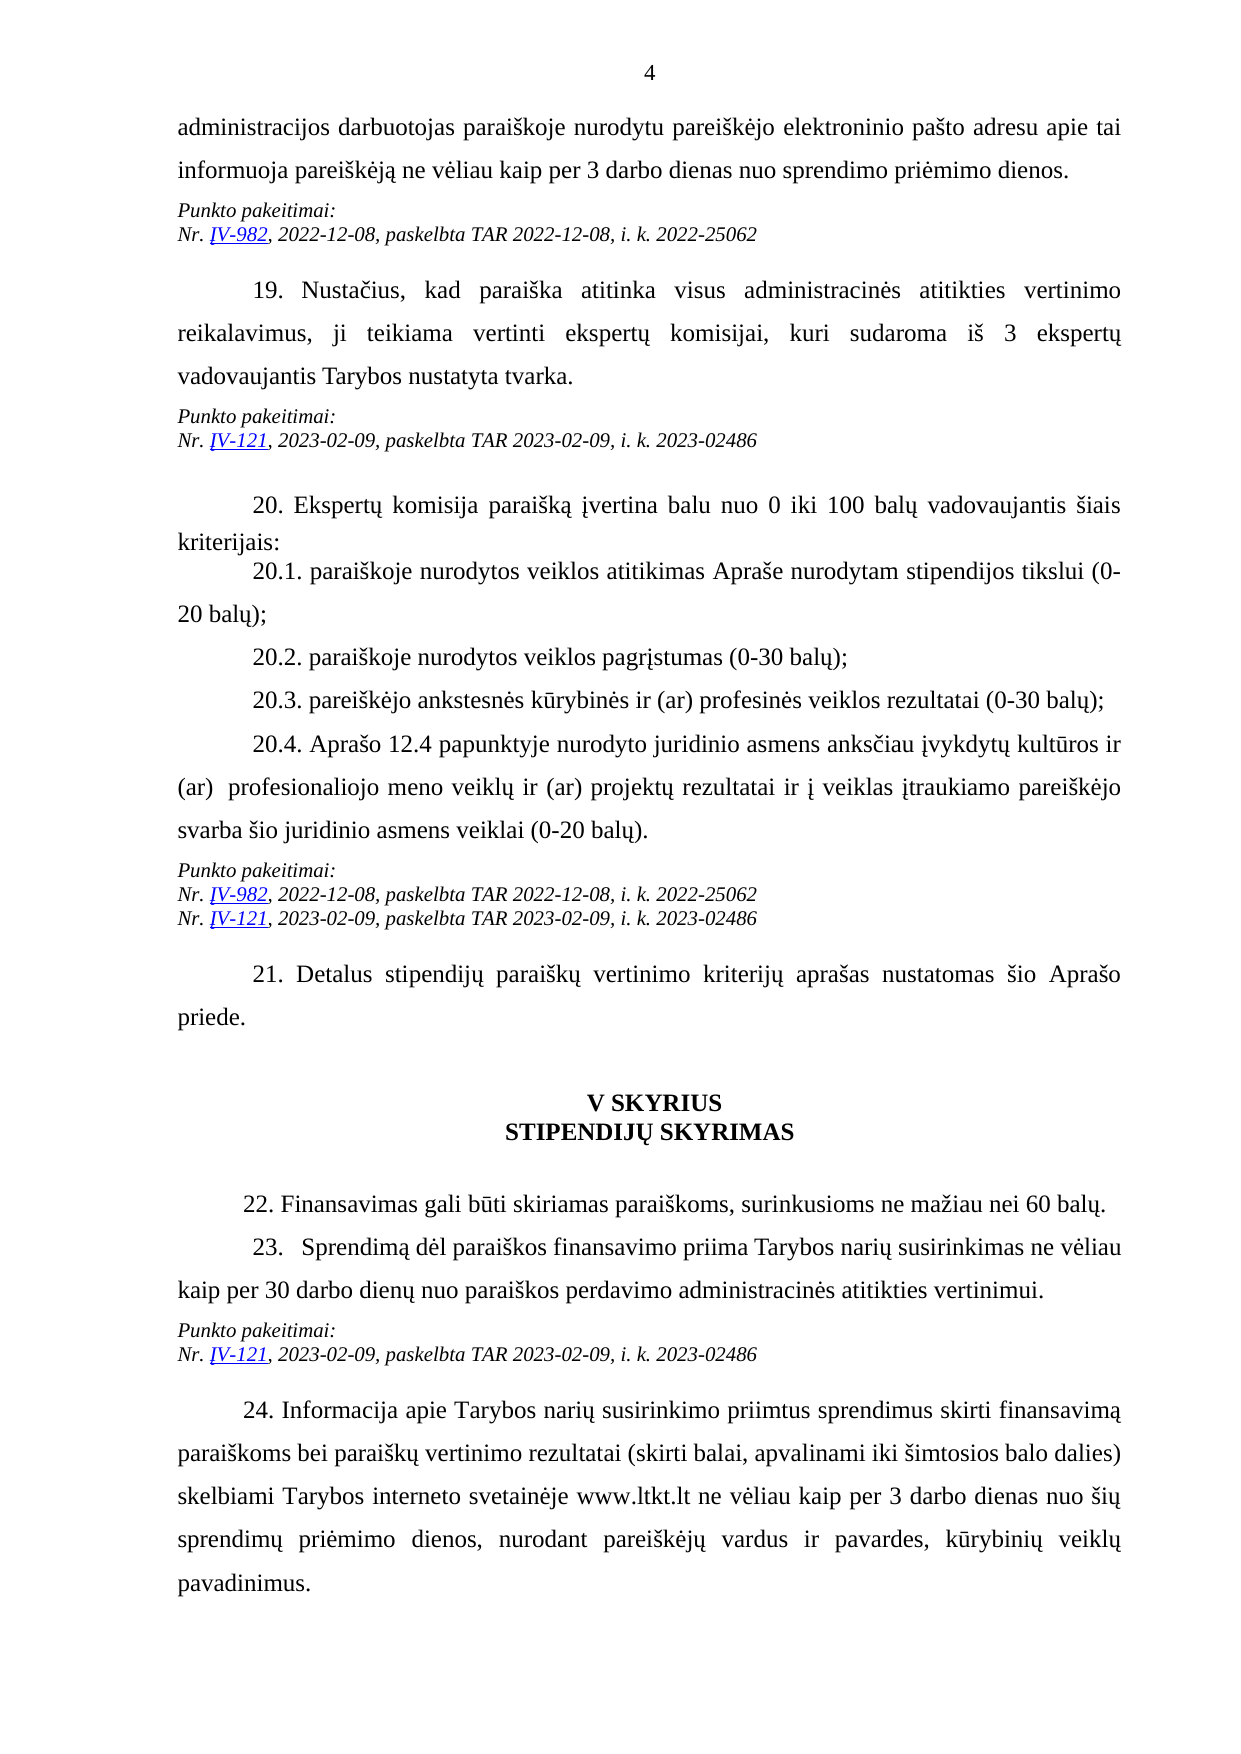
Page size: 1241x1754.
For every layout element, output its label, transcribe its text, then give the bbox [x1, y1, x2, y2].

text 19. Nustačius, kad paraiška atitinka visus administracinės atitikties vertinimo reikalavimus, ji teikiama vertinti ekspertų komisijai, kuri sudaroma iš 3 ekspertų vadovaujantis Tarybos nustatyta tvarka. [177, 275, 1122, 390]
text 20. Ekspertų komisija paraišką įvertina balu nuo 0 iki 100 balų vadovaujantis šiais kriterijais: [177, 481, 1122, 556]
text 20.4. Aprašo 12.4 papunktyje nurodyto juridinio asmens anksčiau įvykdytų kultūros ir (ar) profesionaliojo meno veiklų ir (ar) projektų rezultatai ir į veiklas įtraukiamo pareiškėjo svarba šio juridinio asmens veiklai (0-20 balų). [177, 729, 1122, 844]
text Punkto pakeitimai: [177, 198, 1122, 222]
text 22. Finansavimas gali būti skiriamas paraiškoms, surinkusioms ne mažiau nei 60 balų. [177, 1189, 1122, 1218]
text administracijos darbuotojas paraiškoje nurodytu pareiškėjo elektroninio pašto adresu apie tai informuoja pareiškėją ne vėliau kaip per 3 darbo dienas nuo sprendimo priėmimo dienos. [177, 112, 1122, 184]
text 20.3. pareiškėjo ankstesnės kūrybinės ir (ar) profesinės veiklos rezultatai (0-30 balų); [177, 686, 1122, 714]
text Nr. ĮV-121, 2023-02-09, paskelbta TAR 2023-02-09, i. k. 2023-02486 [177, 428, 1122, 452]
text Nr. ĮV-121, 2023-02-09, paskelbta TAR 2023-02-09, i. k. 2023-02486 [177, 906, 1122, 930]
text Punkto pakeitimai: [177, 404, 1122, 428]
text STIPENDIJŲ SKYRIMAS [177, 1117, 1122, 1146]
text 24. Informacija apie Tarybos narių susirinkimo priimtus sprendimus skirti finansavimą paraiškoms bei paraiškų vertinimo rezultatai (skirti balai, apvalinami iki šimtosios balo dalies) skelbiami Tarybos interneto svetainėje www.ltkt.lt ne vėliau kaip per 3 darbo dienas nuo šių sprendimų priėmimo dienos, nurodant pareiškėjų vardus ir pavardes, kūrybinių veiklų pavadinimus. [177, 1395, 1122, 1596]
text Punkto pakeitimai: [177, 858, 1122, 882]
text Nr. ĮV-982, 2022-12-08, paskelbta TAR 2022-12-08, i. k. 2022-25062 [177, 222, 1122, 246]
text V SKYRIUS [177, 1088, 1122, 1117]
text Punkto pakeitimai: [177, 1318, 1122, 1342]
text 21. Detalus stipendijų paraiškų vertinimo kriterijų aprašas nustatomas šio Aprašo priede. [177, 959, 1122, 1031]
text 20.2. paraiškoje nurodytos veiklos pagrįstumas (0-30 balų); [177, 642, 1122, 671]
text 20.1. paraiškoje nurodytos veiklos atitikimas Apraše nurodytam stipendijos tikslui (0-20 balų); [177, 556, 1122, 628]
text Nr. ĮV-121, 2023-02-09, paskelbta TAR 2023-02-09, i. k. 2023-02486 [177, 1342, 1122, 1366]
text Nr. ĮV-982, 2022-12-08, paskelbta TAR 2022-12-08, i. k. 2022-25062 [177, 882, 1122, 906]
text 23. Sprendimą dėl paraiškos finansavimo priima Tarybos narių susirinkimas ne vėliau kaip per 30 darbo dienų nuo paraiškos perdavimo administracinės atitikties vertinimui. [177, 1232, 1122, 1304]
